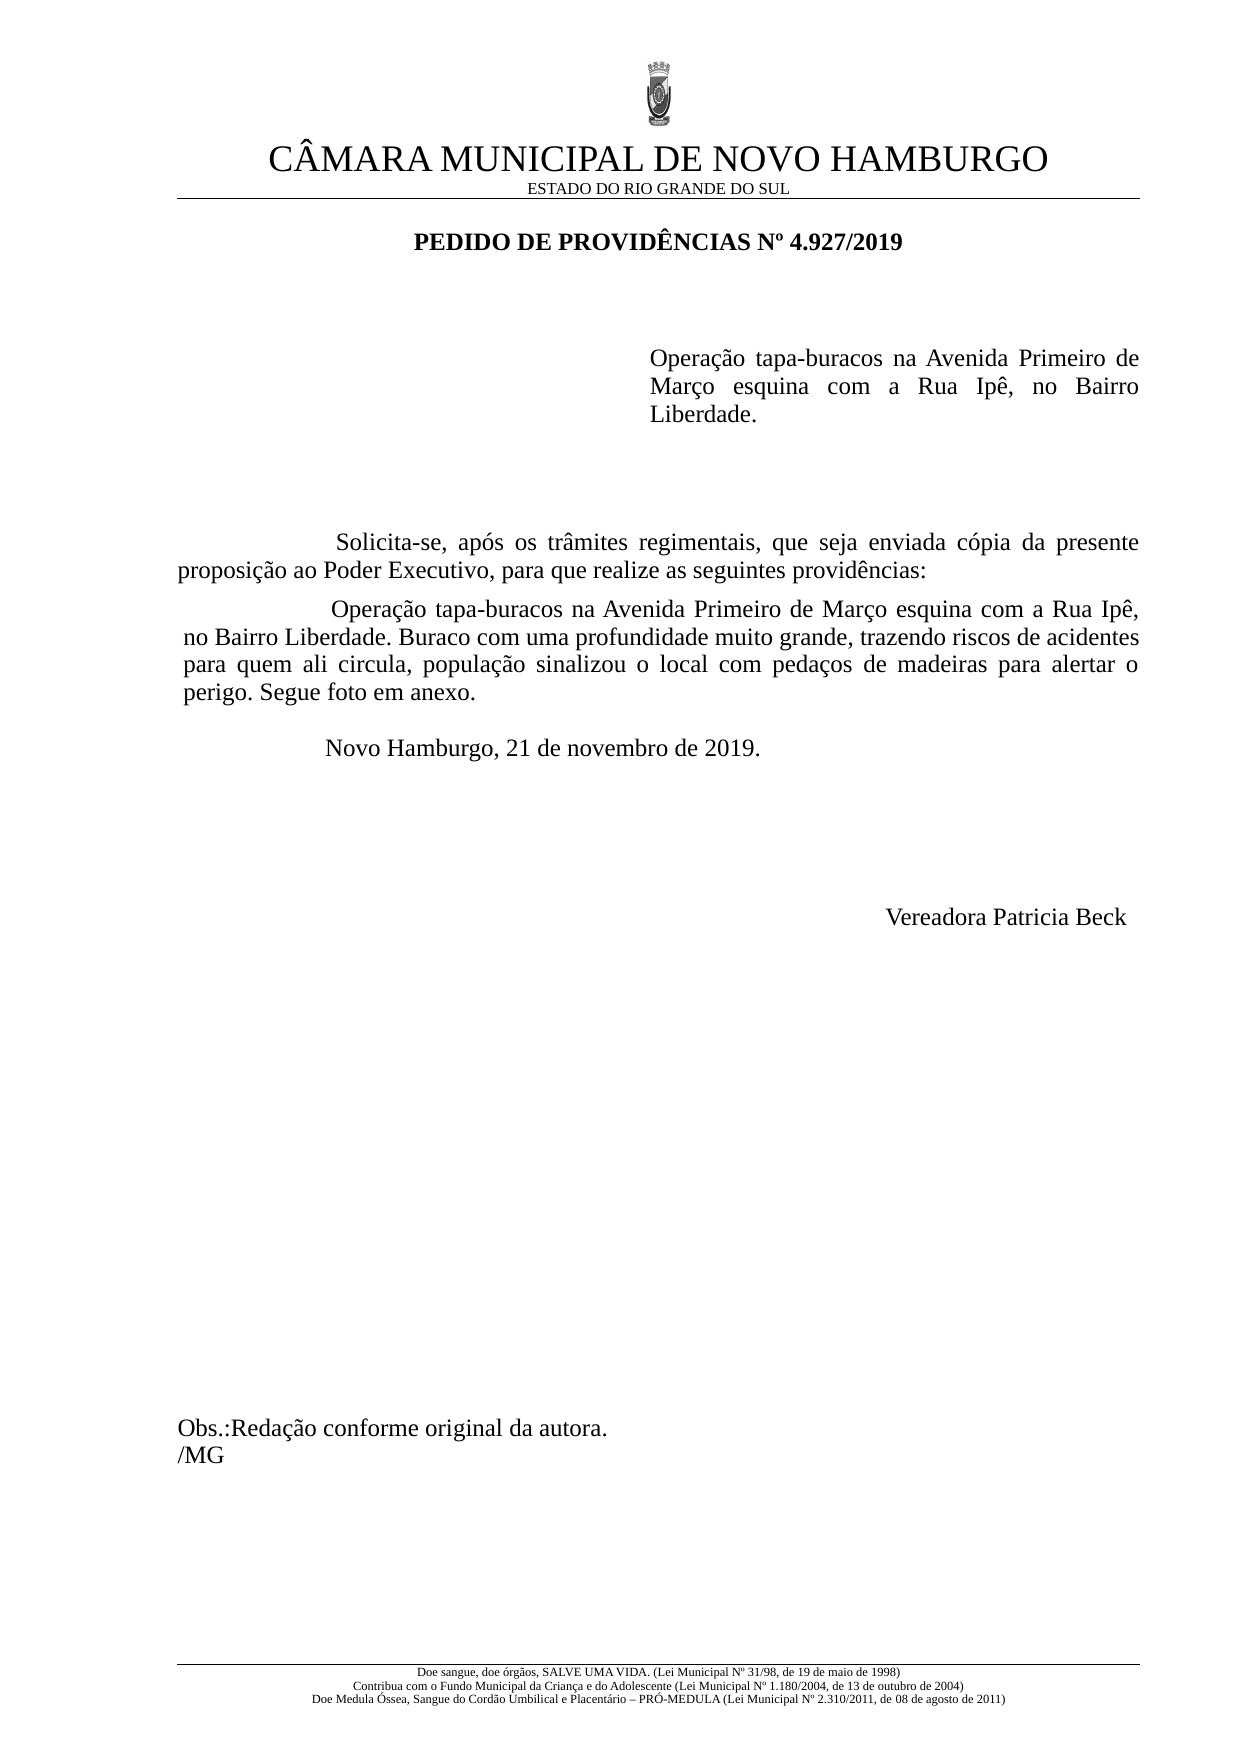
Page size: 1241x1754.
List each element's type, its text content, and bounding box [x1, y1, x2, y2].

text Obs.:Redação conforme original da autora. [177, 1414, 1140, 1442]
text PEDIDO DE PROVIDÊNCIAS Nº 4.927/2019 [177, 228, 1140, 256]
text /MG [177, 1442, 1140, 1469]
text Vereadora Patricia Beck [177, 903, 1140, 931]
text Novo Hamburgo, 21 de novembro de 2019. [177, 734, 1140, 761]
text Solicita-se, após os trâmites regimentais, que seja enviada cópia da presente proposição ao Poder Executivo, para que realize as seguintes providências: [177, 528, 1140, 583]
text Operação tapa-buracos na Avenida Primeiro de Março esquina com a Rua Ipê, no Bairro Liberdade. [649, 344, 1140, 428]
text Operação tapa-buracos na Avenida Primeiro de Março esquina com a Rua Ipê, no Bairro Liberdade. Buraco com uma profundidade muito grande, trazendo riscos de acidentes para quem ali circula, população sinalizou o local com pedaços de madeiras para alertar o perigo. Segue foto em anexo. [183, 595, 1140, 706]
